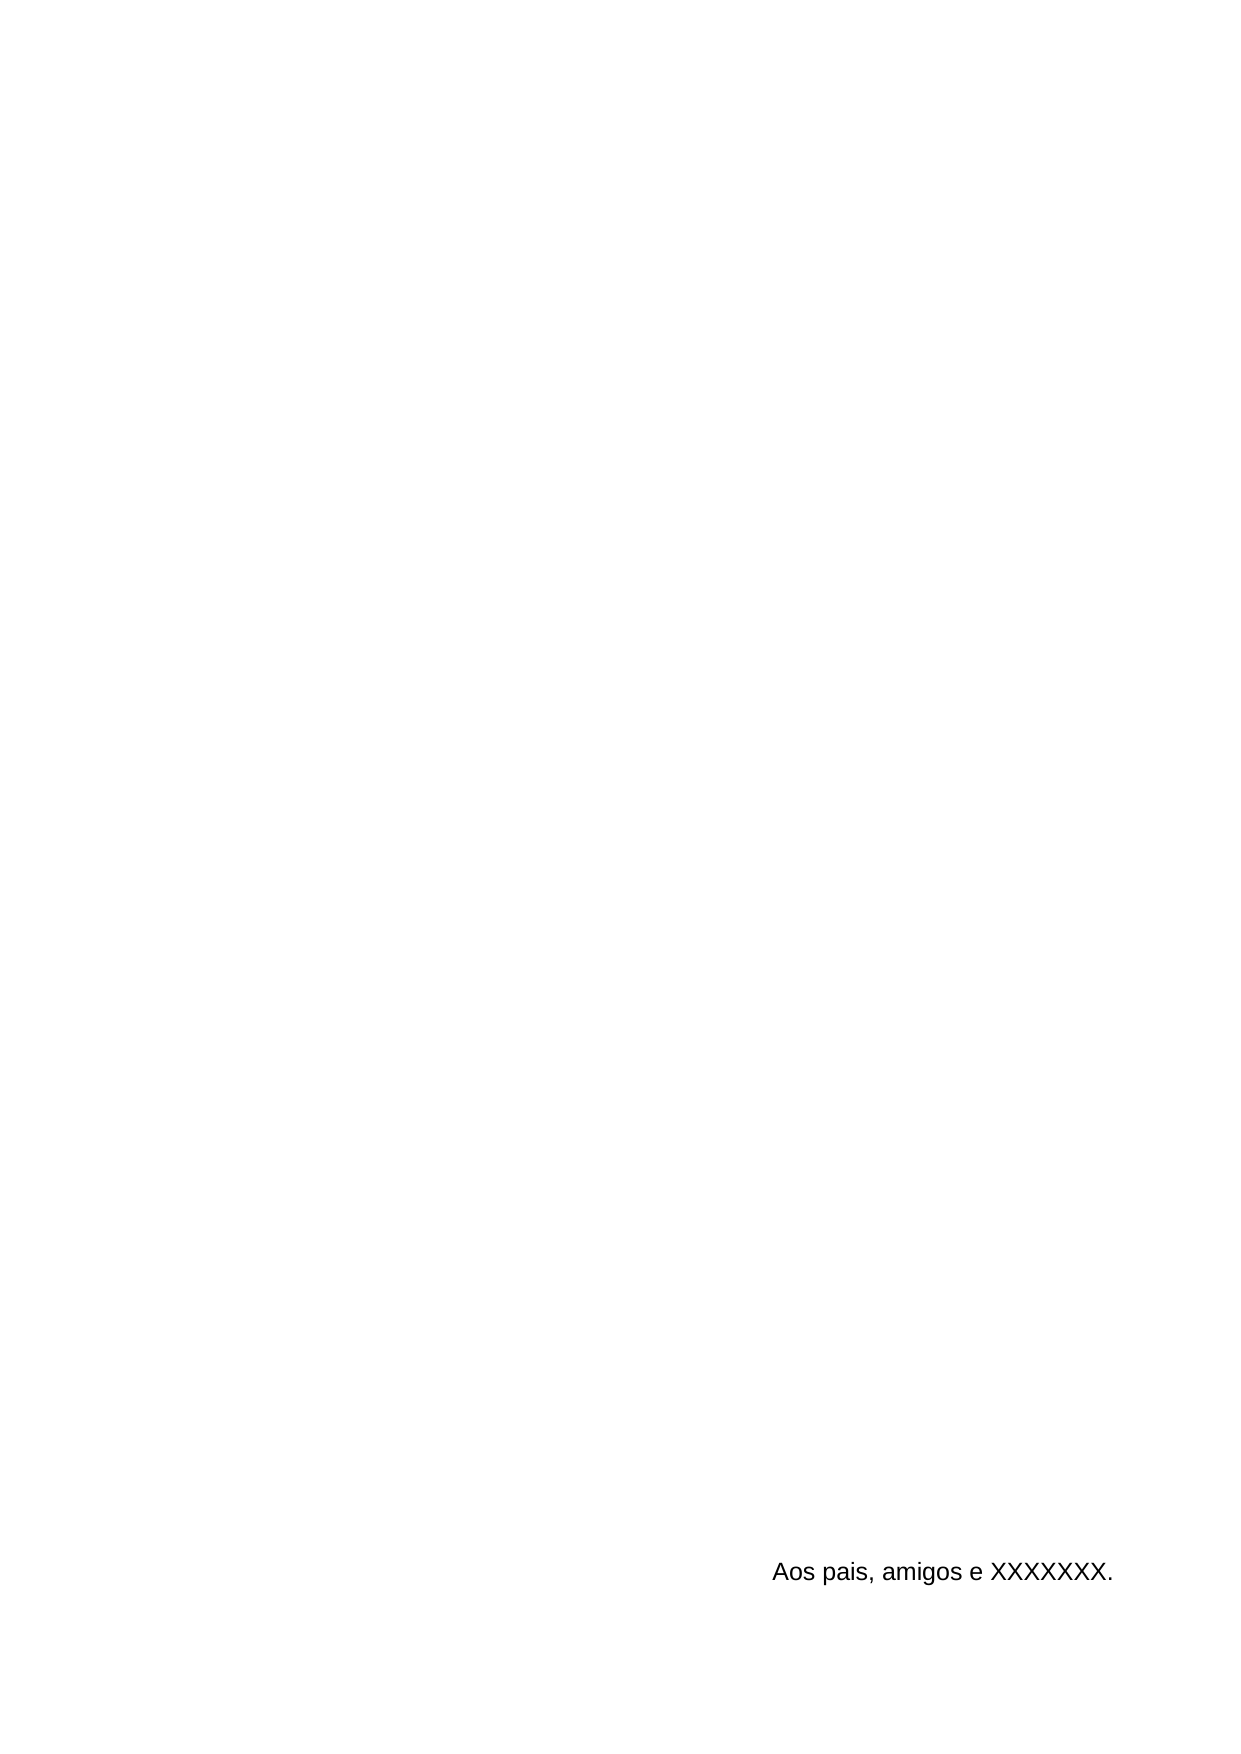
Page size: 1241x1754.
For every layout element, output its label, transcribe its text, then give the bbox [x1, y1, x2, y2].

text Aos pais, amigos e XXXXXXX. [177, 1557, 1122, 1586]
